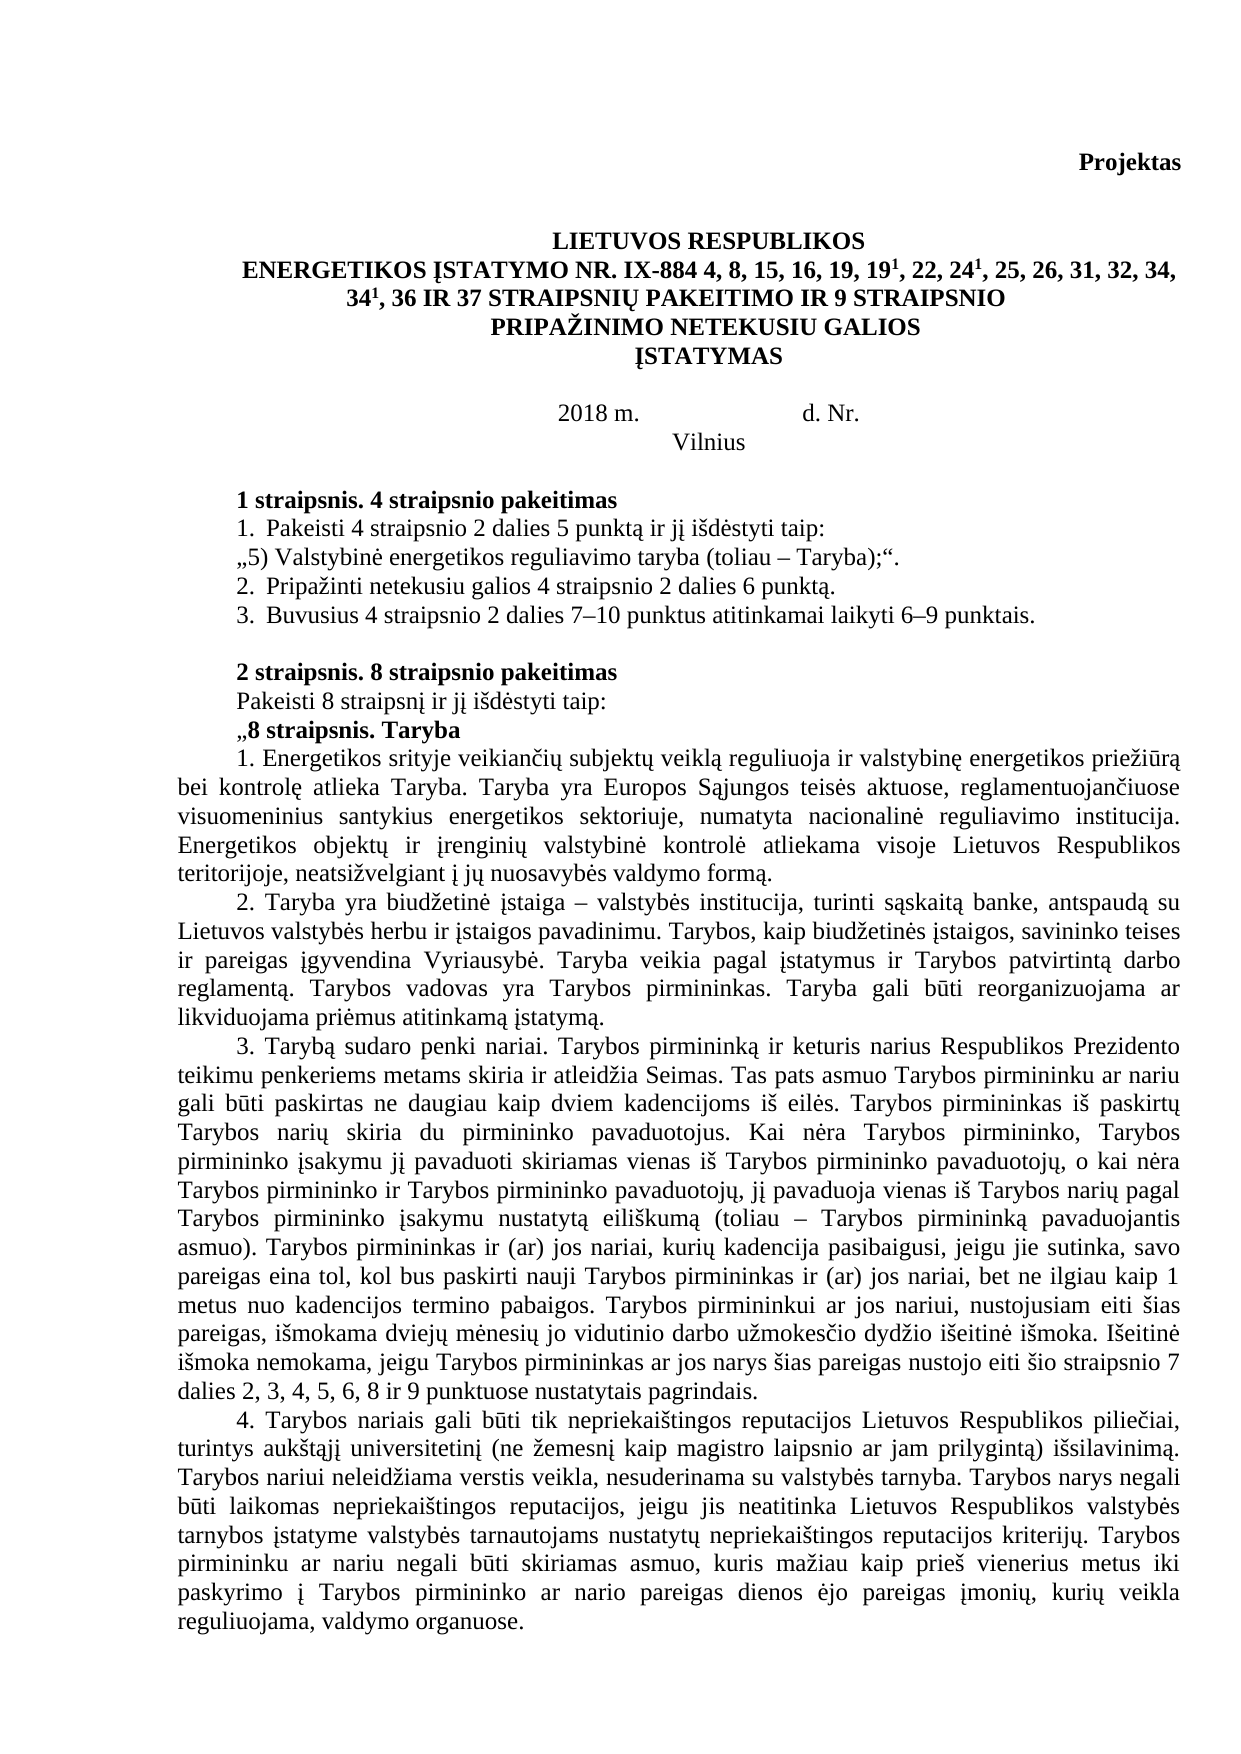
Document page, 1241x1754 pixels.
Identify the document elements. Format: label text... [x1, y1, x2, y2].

text PRIPAŽINIMO NETEKUSIU GALIOS [177, 312, 1181, 341]
text Pakeisti 8 straipsnį ir jį išdėstyti taip: [177, 686, 1181, 715]
text 1. Pakeisti 4 straipsnio 2 dalies 5 punktą ir jį išdėstyti taip: [177, 513, 1181, 542]
text 2. Pripažinti netekusiu galios 4 straipsnio 2 dalies 6 punktą. [177, 571, 1181, 600]
text 2. Taryba yra biudžetinė įstaiga – valstybės institucija, turinti sąskaitą banke, antspaudą su Lietuvos valstybės herbu ir įstaigos pavadinimu. Tarybos, kaip biudžetinės įstaigos, savininko teises ir pareigas įgyvendina Vyriausybė. Taryba veikia pagal įstatymus ir Tarybos patvirtintą darbo reglamentą. Tarybos vadovas yra Tarybos pirmininkas. Taryba gali būti reorganizuojama ar likviduojama priėmus atitinkamą įstatymą. [177, 887, 1181, 1031]
text 4. Tarybos nariais gali būti tik nepriekaištingos reputacijos Lietuvos Respublikos piliečiai, turintys aukštąjį universitetinį (ne žemesnį kaip magistro laipsnio ar jam prilygintą) išsilavinimą. Tarybos nariui neleidžiama verstis veikla, nesuderinama su valstybės tarnyba. Tarybos narys negali būti laikomas nepriekaištingos reputacijos, jeigu jis neatitinka Lietuvos Respublikos valstybės tarnybos įstatyme valstybės tarnautojams nustatytų nepriekaištingos reputacijos kriterijų. Tarybos pirmininku ar nariu negali būti skiriamas asmuo, kuris mažiau kaip prieš vienerius metus iki paskyrimo į Tarybos pirmininko ar nario pareigas dienos ėjo pareigas įmonių, kurių veikla reguliuojama, valdymo organuose. [177, 1405, 1181, 1635]
text 1 straipsnis. 4 straipsnio pakeitimas [177, 485, 1181, 513]
text „5) Valstybinė energetikos reguliavimo taryba (toliau – Taryba);“. [177, 542, 1181, 571]
text Projektas [177, 147, 1181, 176]
text 3. Tarybą sudaro penki nariai. Tarybos pirmininką ir keturis narius Respublikos Prezidento teikimu penkeriems metams skiria ir atleidžia Seimas. Tas pats asmuo Tarybos pirmininku ar nariu gali būti paskirtas ne daugiau kaip dviem kadencijoms iš eilės. Tarybos pirmininkas iš paskirtų Tarybos narių skiria du pirmininko pavaduotojus. Kai nėra Tarybos pirmininko, Tarybos pirmininko įsakymu jį pavaduoti skiriamas vienas iš Tarybos pirmininko pavaduotojų, o kai nėra Tarybos pirmininko ir Tarybos pirmininko pavaduotojų, jį pavaduoja vienas iš Tarybos narių pagal Tarybos pirmininko įsakymu nustatytą eiliškumą (toliau – Tarybos pirmininką pavaduojantis asmuo). Tarybos pirmininkas ir (ar) jos nariai, kurių kadencija pasibaigusi, jeigu jie sutinka, savo pareigas eina tol, kol bus paskirti nauji Tarybos pirmininkas ir (ar) jos nariai, bet ne ilgiau kaip 1 metus nuo kadencijos termino pabaigos. Tarybos pirmininkui ar jos nariui, nustojusiam eiti šias pareigas, išmokama dviejų mėnesių jo vidutinio darbo užmokesčio dydžio išeitinė išmoka. Išeitinė išmoka nemokama, jeigu Tarybos pirmininkas ar jos narys šias pareigas nustojo eiti šio straipsnio 7 dalies 2, 3, 4, 5, 6, 8 ir 9 punktuose nustatytais pagrindais. [177, 1031, 1181, 1405]
text 2 straipsnis. 8 straipsnio pakeitimas [177, 657, 1181, 686]
text 1. Energetikos srityje veikiančių subjektų veiklą reguliuoja ir valstybinę energetikos priežiūrą bei kontrolę atlieka Taryba. Taryba yra Europos Sąjungos teisės aktuose, reglamentuojančiuose visuomeninius santykius energetikos sektoriuje, numatyta nacionalinė reguliavimo institucija. Energetikos objektų ir įrenginių valstybinė kontrolė atliekama visoje Lietuvos Respublikos teritorijoje, neatsižvelgiant į jų nuosavybės valdymo formą. [177, 743, 1181, 887]
text Vilnius [177, 427, 1181, 456]
text ENERGETIKOS ĮSTATYMO NR. IX-884 4, 8, 15, 16, 19, 191, 22, 241, 25, 26, 31, 32, 34, 341, 36 IR 37 STRAIPSNIŲ PAKEITIMO IR 9 STRAIPSNIO [177, 255, 1181, 312]
text „8 straipsnis. Taryba [177, 715, 1181, 743]
text ĮSTATYMAS [177, 341, 1181, 370]
text 3. Buvusius 4 straipsnio 2 dalies 7–10 punktus atitinkamai laikyti 6–9 punktais. [177, 600, 1181, 628]
text LIETUVOS RESPUBLIKOS [177, 226, 1181, 255]
text 2018 m. d. Nr. [177, 398, 1181, 427]
